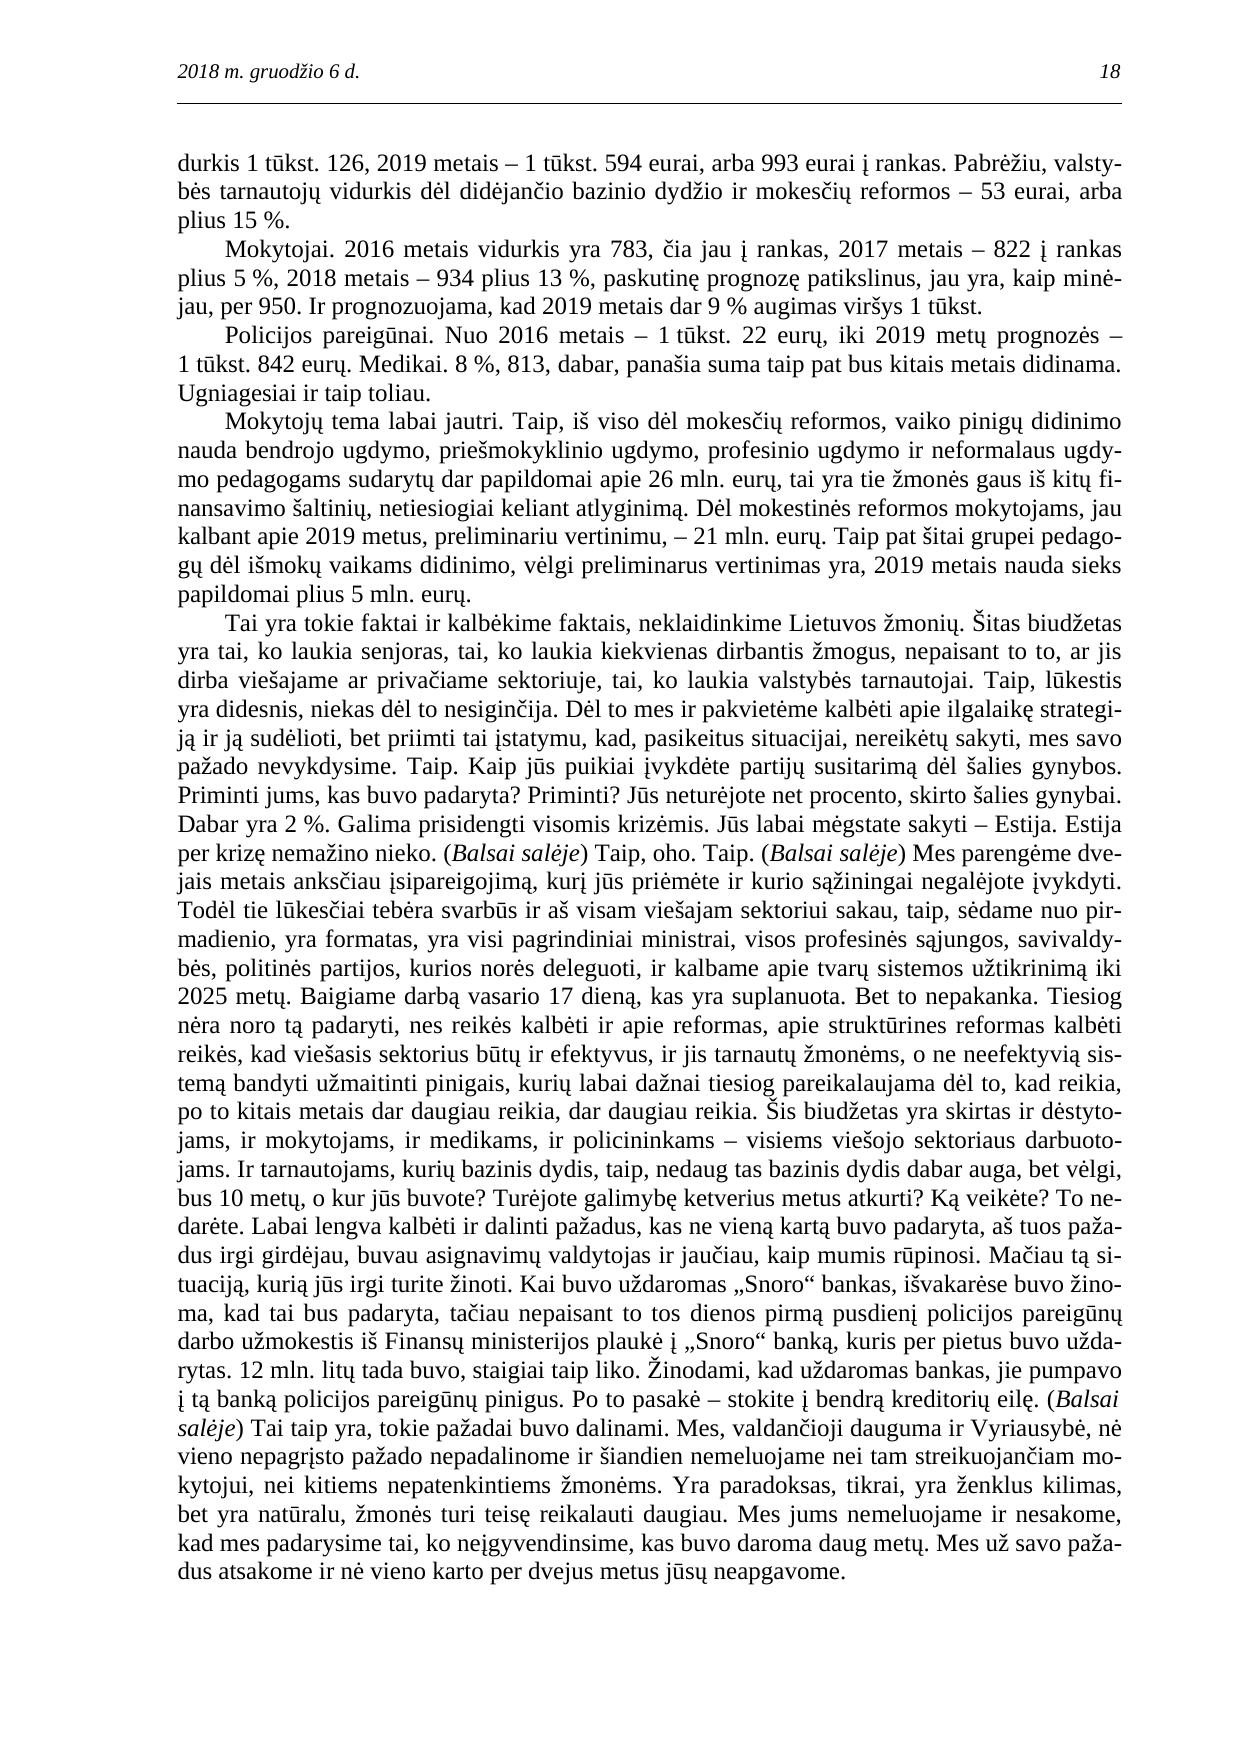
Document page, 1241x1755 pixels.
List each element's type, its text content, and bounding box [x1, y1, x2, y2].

text Po­li­ci­jos pa­rei­gū­nai. Nuo 2016 me­tais – 1 tūkst. 22 eu­rų, iki 2019 me­tų prog­no­zės – 1 tūkst. 842 eu­rų. Me­di­kai. 8 %, 813, da­bar, pa­na­šia su­ma taip pat bus ki­tais me­tais di­di­na­ma. Ug­nia­ge­siai ir taip to­liau. [177, 320, 1122, 406]
text Mo­ky­to­jų te­ma la­bai jaut­ri. Taip, iš vi­so dėl mo­kes­čių re­for­mos, vai­ko pi­ni­gų di­di­ni­mo nau­da ben­dro­jo ug­dy­mo, prieš­mo­kyk­li­nio ug­dy­mo, pro­fe­si­nio ug­dy­mo ir ne­for­ma­laus ug­dy­mo pe­da­go­gams su­da­ry­tų dar pa­pil­do­mai apie 26 mln. eu­rų, tai yra tie žmo­nės gaus iš ki­tų fi­nan­sa­vi­mo šal­ti­nių, ne­tie­sio­giai ke­liant at­ly­gi­ni­mą. Dėl mo­kes­ti­nės re­for­mos mo­ky­to­jams, jau kal­bant apie 2019 me­tus, pre­li­mi­na­riu ver­ti­ni­mu, – 21 mln. eu­rų. Taip pat ši­tai gru­pei pe­da­go­gų dėl iš­mo­kų vai­kams di­di­ni­mo, vėl­gi pre­li­mi­na­rus ver­ti­ni­mas yra, 2019 me­tais nau­da sieks pa­pil­do­mai plius 5 mln. eu­rų. [177, 406, 1122, 608]
text Mo­ky­to­jai. 2016 me­tais vi­dur­kis yra 783, čia jau į ran­kas, 2017 me­tais – 822 į ran­kas plius 5 %, 2018 me­tais – 934 plius 13 %, pas­ku­ti­nę prog­no­zę pa­tiks­li­nus, jau yra, kaip mi­nė­jau, per 950. Ir prog­no­zuo­ja­ma, kad 2019 me­tais dar 9 % au­gi­mas vir­šys 1 tūkst. [177, 234, 1122, 320]
text Tai yra to­kie fak­tai ir kal­bė­ki­me fak­tais, ne­klai­din­ki­me Lie­tu­vos žmo­nių. Ši­tas biu­dže­tas yra tai, ko lau­kia sen­jo­ras, tai, ko lau­kia kiek­vie­nas dir­ban­tis žmo­gus, ne­pai­sant to to, ar jis dir­ba vie­ša­ja­me ar pri­va­čia­me sek­to­riu­je, tai, ko lau­kia vals­ty­bės tar­nau­to­jai. Taip, lū­kes­tis yra di­des­nis, nie­kas dėl to ne­si­gin­či­ja. Dėl to mes ir pa­kvie­tė­me kal­bė­ti apie il­ga­lai­kę stra­te­gi­ją ir ją su­dė­lio­ti, bet pri­im­ti tai įsta­ty­mu, kad, pa­si­kei­tus si­tu­a­ci­jai, ne­rei­kė­tų sa­ky­ti, mes sa­vo pa­ža­do ne­vyk­dy­si­me. Taip. Kaip jūs pui­kiai įvyk­dė­te par­ti­jų su­si­ta­ri­mą dėl ša­lies gy­ny­bos. Pri­min­ti jums, kas bu­vo pa­da­ry­ta? Pri­min­ti? Jūs ne­tu­rė­jo­te net pro­cen­to, skir­to ša­lies gy­ny­bai. Da­bar yra 2 %. Ga­li­ma pri­si­deng­ti vi­so­mis kri­zė­mis. Jūs la­bai mėgs­ta­te sa­ky­ti – Es­ti­ja. Es­ti­ja per kri­zę ne­ma­ži­no nie­ko. (Bal­sai sa­lė­je) Taip, oho. Taip. (Bal­sai sa­lė­je) Mes pa­ren­gė­me dve­jais me­tais anks­čiau įsi­pa­rei­go­ji­mą, ku­rį jūs pri­ėmė­te ir ku­rio są­ži­nin­gai ne­ga­lė­jo­te įvyk­dy­ti. To­dėl tie lū­kes­čiai te­bė­ra svar­būs ir aš vi­sam vie­ša­jam sek­to­riui sa­kau, taip, sė­da­me nuo pir­ma­die­nio, yra for­ma­tas, yra vi­si pa­grin­di­niai mi­nist­rai, vi­sos pro­fe­si­nės są­jun­gos, sa­vi­val­dy­bės, po­li­ti­nės par­ti­jos, ku­rios no­rės de­le­guo­ti, ir kal­ba­me apie tva­rų sis­te­mos už­tik­ri­ni­mą iki 2025 me­tų. Bai­gia­me dar­bą va­sa­rio 17 die­ną, kas yra su­pla­nuo­ta. Bet to ne­pa­kan­ka. Tie­siog nė­ra no­ro tą pa­da­ry­ti, nes rei­kės kal­bė­ti ir apie re­for­mas, apie struk­tū­ri­nes re­for­mas kal­bė­ti rei­kės, kad vie­ša­sis sek­to­rius bū­tų ir efek­ty­vus, ir jis tar­nau­tų žmo­nėms, o ne ne­efek­ty­vią sis­te­mą ban­dy­ti už­mai­tin­ti pi­ni­gais, ku­rių la­bai daž­nai tie­siog pa­rei­ka­lau­ja­ma dėl to, kad rei­kia, po to ki­tais me­tais dar dau­giau rei­kia, dar dau­giau rei­kia. Šis biu­dže­tas yra skir­tas ir dės­ty­to­jams, ir mo­ky­to­jams, ir me­di­kams, ir po­li­ci­nin­kams – vi­siems vie­šo­jo sek­to­riaus dar­buo­to­jams. Ir tar­nau­to­jams, ku­rių ba­zi­nis dy­dis, taip, ne­daug tas ba­zi­nis dy­dis da­bar au­ga, bet vėl­gi, bus 10 me­tų, o kur jūs bu­vo­te? Tu­rė­jo­te ga­li­my­bę ket­ve­rius me­tus at­kur­ti? Ką vei­kė­te? To ne­da­rė­te. La­bai leng­va kal­bė­ti ir da­lin­ti pa­ža­dus, kas ne vie­ną kar­tą bu­vo pa­da­ry­ta, aš tuos pa­ža­dus ir­gi gir­dė­jau, bu­vau asig­na­vi­mų val­dy­to­jas ir jau­čiau, kaip mu­mis rū­pi­no­si. Ma­čiau tą si­tu­a­ci­ją, ku­rią jūs ir­gi tu­ri­te ži­no­ti. Kai bu­vo už­da­ro­mas „Sno­ro“ ban­kas, iš­va­ka­rė­se bu­vo ži­no­ma, kad tai bus pa­da­ry­ta, ta­čiau ne­pai­sant to tos die­nos pir­mą pus­die­nį po­li­ci­jos pa­rei­gū­nų dar­bo už­mo­kes­tis iš Fi­nan­sų mi­nis­te­ri­jos plau­kė į „Sno­ro“ ban­ką, ku­ris per pie­tus bu­vo už­da­ry­tas. 12 mln. li­tų ta­da bu­vo, stai­giai taip li­ko. Ži­no­da­mi, kad už­da­ro­mas ban­kas, jie pum­pa­vo į tą ban­ką po­li­ci­jos pa­rei­gū­nų pi­ni­gus. Po to pa­sa­kė – sto­ki­te į ben­drą kre­di­to­rių ei­lę. (Bal­sai sa­lė­je) Tai taip yra, to­kie pa­ža­dai bu­vo da­li­na­mi. Mes, val­dan­čio­ji dau­gu­ma ir Vy­riau­sy­bė, nė vie­no ne­pa­grįs­to pa­ža­do ne­pa­da­li­no­me ir šian­dien ne­me­luo­ja­me nei tam strei­kuo­jan­čiam mo­ky­to­jui, nei ki­tiems ne­pa­ten­kin­tiems žmo­nėms. Yra pa­ra­dok­sas, tik­rai, yra žen­klus ki­li­mas, bet yra na­tū­ra­lu, žmo­nės tu­ri tei­sę rei­ka­lau­ti dau­giau. Mes jums ne­me­luo­ja­me ir ne­sa­ko­me, kad mes pa­da­ry­si­me tai, ko ne­įgy­ven­din­si­me, kas bu­vo da­ro­ma daug me­tų. Mes už sa­vo pa­ža­dus at­sa­ko­me ir nė vie­no kar­to per dve­jus me­tus jū­sų ne­ap­ga­vo­me. [177, 608, 1122, 1585]
text dur­kis 1 tūkst. 126, 2019 me­tais – 1 tūkst. 594 eu­rai, ar­ba 993 eu­rai į ran­kas. Pa­brė­žiu, vals­ty­bės tar­nau­to­jų vi­dur­kis dėl di­dė­jan­čio ba­zi­nio dy­džio ir mo­kes­čių re­for­mos – 53 eu­rai, ar­ba plius 15 %. [177, 148, 1122, 234]
